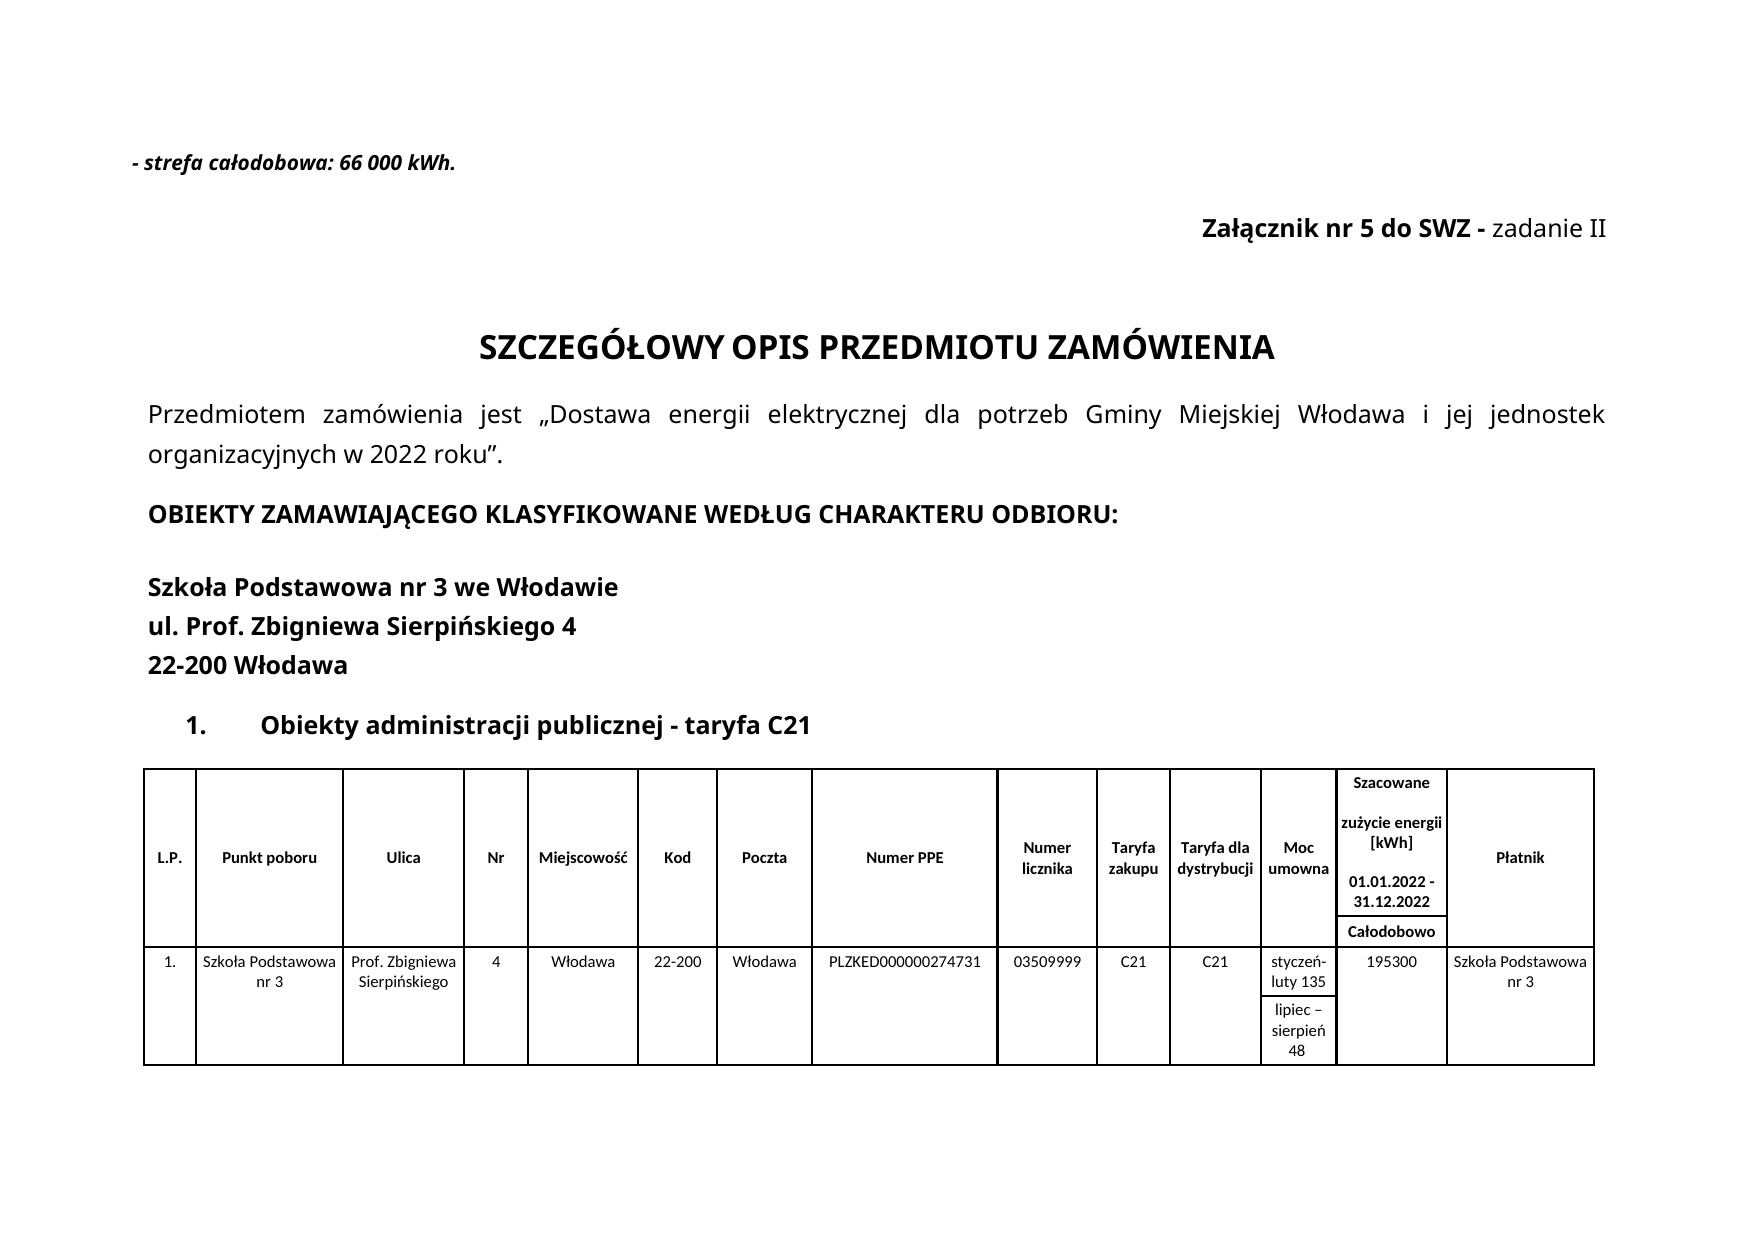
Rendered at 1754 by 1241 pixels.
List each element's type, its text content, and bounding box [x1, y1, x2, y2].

table_header L.P. [145, 770, 195, 946]
table_cell styczeń- luty 135 [1262, 948, 1335, 995]
table_cell Prof. Zbigniewa Sierpińskiego [344, 948, 463, 1063]
table_cell 4 [465, 948, 527, 1063]
table_header Taryfa zakupu [1098, 770, 1169, 946]
table_header Płatnik [1448, 770, 1593, 946]
table_cell 195300 [1338, 948, 1446, 1063]
table_header Punkt poboru [197, 770, 342, 946]
table_header Miejscowość [529, 770, 637, 946]
text Przedmiotem zamówienia jest „Dostawa energii elektrycznej dla potrzeb Gminy Miejskiej Włodawa i jej jednostek organizacyjnych w 2022 roku”. [148, 397, 1606, 470]
table_cell Szkoła Podstawowa nr 3 [1448, 948, 1593, 1063]
table_cell Włodawa [718, 948, 811, 1063]
text OBIEKTY ZAMAWIAJĄCEGO KLASYFIKOWANE WEDŁUG CHARAKTERU ODBIORU: [148, 496, 1606, 530]
text Załącznik nr 5 do SWZ - zadanie II [148, 211, 1606, 245]
table_header Poczta [718, 770, 811, 946]
table_cell Całodobowo [1338, 917, 1446, 946]
table_cell lipiec – sierpień 48 [1262, 997, 1335, 1063]
table_header Numer PPE [813, 770, 996, 946]
table_cell Szkoła Podstawowa nr 3 [197, 948, 342, 1063]
table_cell 22-200 [639, 948, 716, 1063]
table_header Kod [639, 770, 716, 946]
table_cell zużycie energii [kWh] [1338, 796, 1446, 866]
table_cell 1. [145, 948, 195, 1063]
table_header Taryfa dla dystrybucji [1171, 770, 1260, 946]
table_cell 01.01.2022 - 31.12.2022 [1338, 866, 1446, 915]
table_cell C21 [1098, 948, 1169, 1063]
table_cell 03509999 [999, 948, 1096, 1063]
table_header Moc umowna [1262, 770, 1335, 946]
table_header Ulica [344, 770, 463, 946]
table_header Szacowane [1338, 770, 1446, 796]
text Szkoła Podstawowa nr 3 we Włodawie ul. Prof. Zbigniewa Sierpińskiego 4 22-200 Włodawa [148, 530, 1606, 682]
table_cell Włodawa [529, 948, 637, 1063]
table_cell PLZKED000000274731 [813, 948, 996, 1063]
text SZCZEGÓŁOWY OPIS PRZEDMIOTU ZAMÓWIENIA [148, 324, 1606, 369]
table_header Numer licznika [999, 770, 1096, 946]
text - strefa całodobowa: 66 000 kWh. [88, 148, 1606, 176]
list Obiekty administracji publicznej - taryfa C21 [185, 708, 1606, 742]
table_header Nr [465, 770, 527, 946]
table_cell C21 [1171, 948, 1260, 1063]
